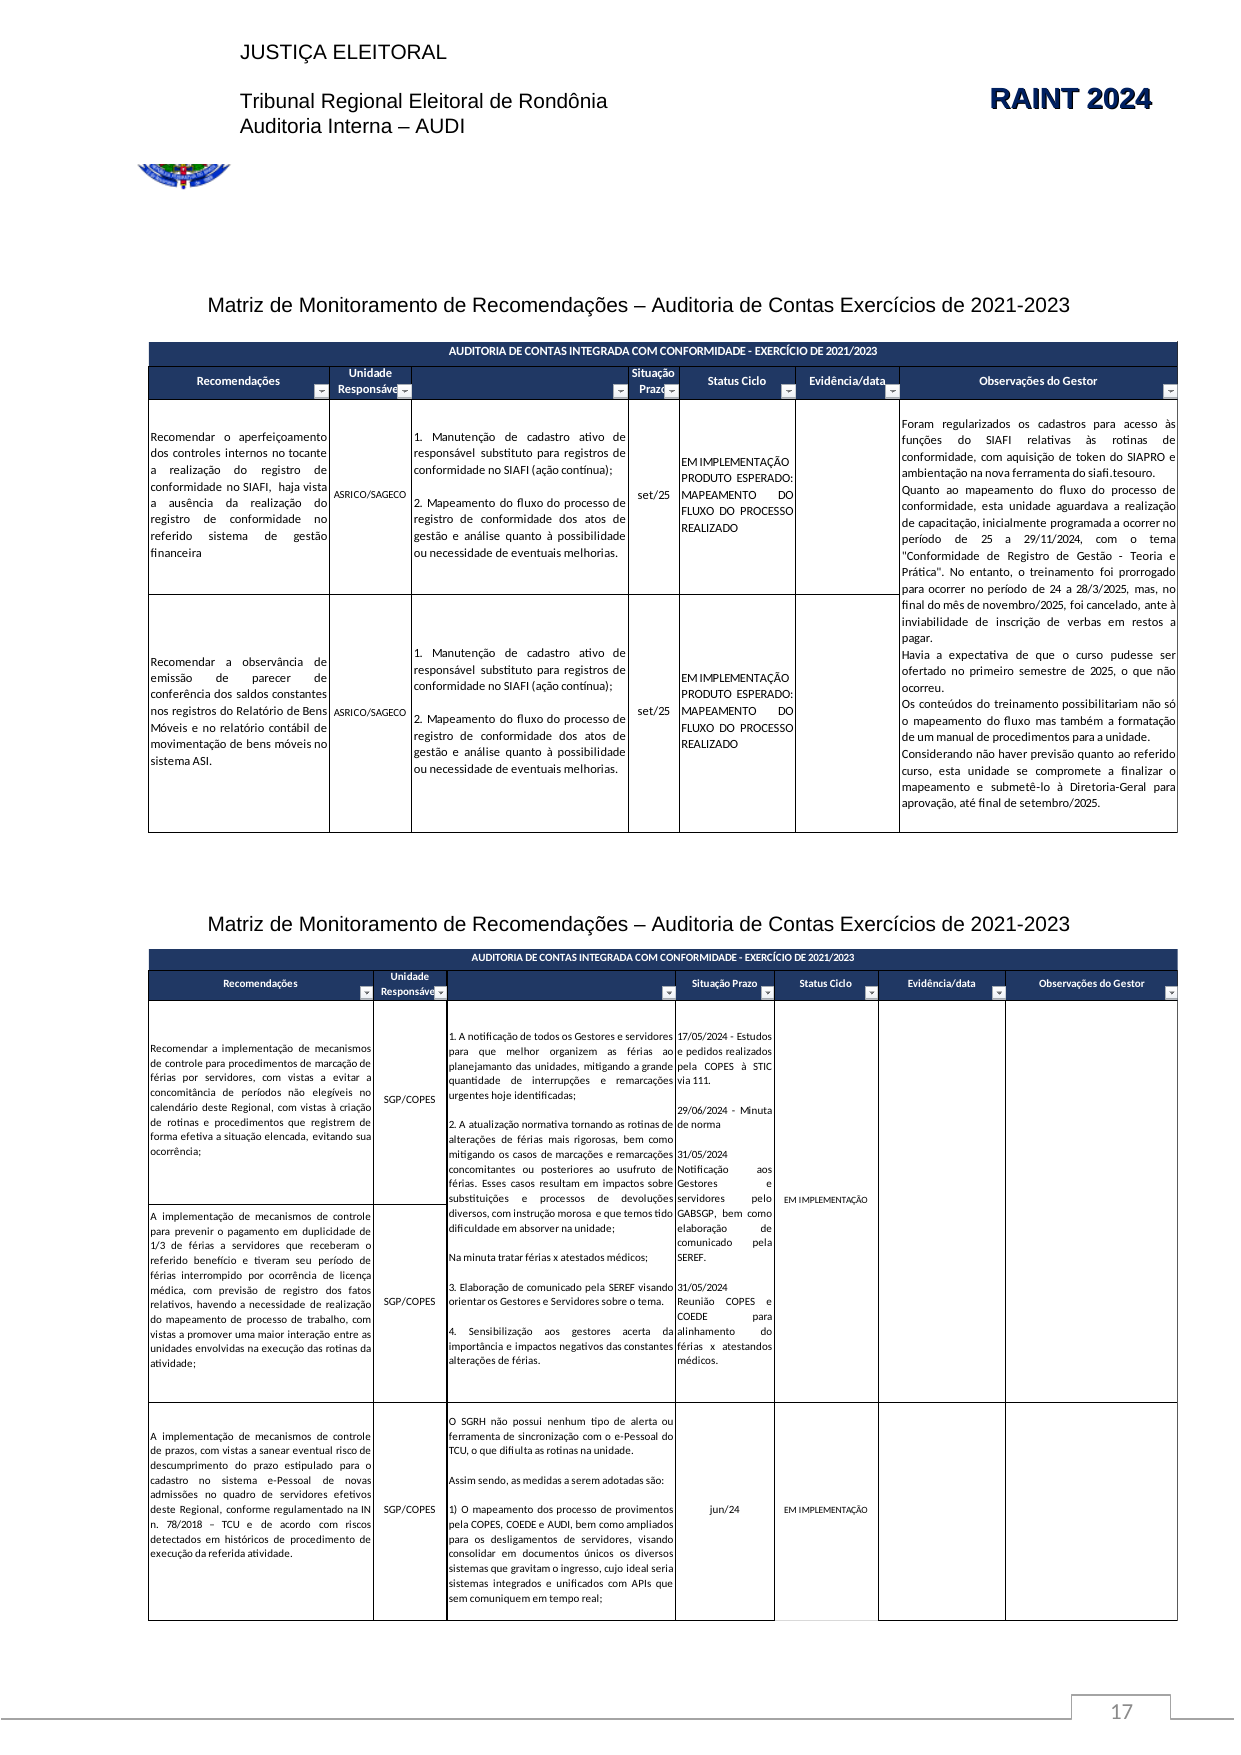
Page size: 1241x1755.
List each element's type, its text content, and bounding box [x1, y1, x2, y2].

list Matriz de Monitoramento de Recomendações – Auditoria de Contas Exercícios de 2021-2023 [207, 292, 1151, 316]
list Matriz de Monitoramento de Recomendações – Auditoria de Contas Exercícios de 2021-2023 [207, 912, 1151, 936]
